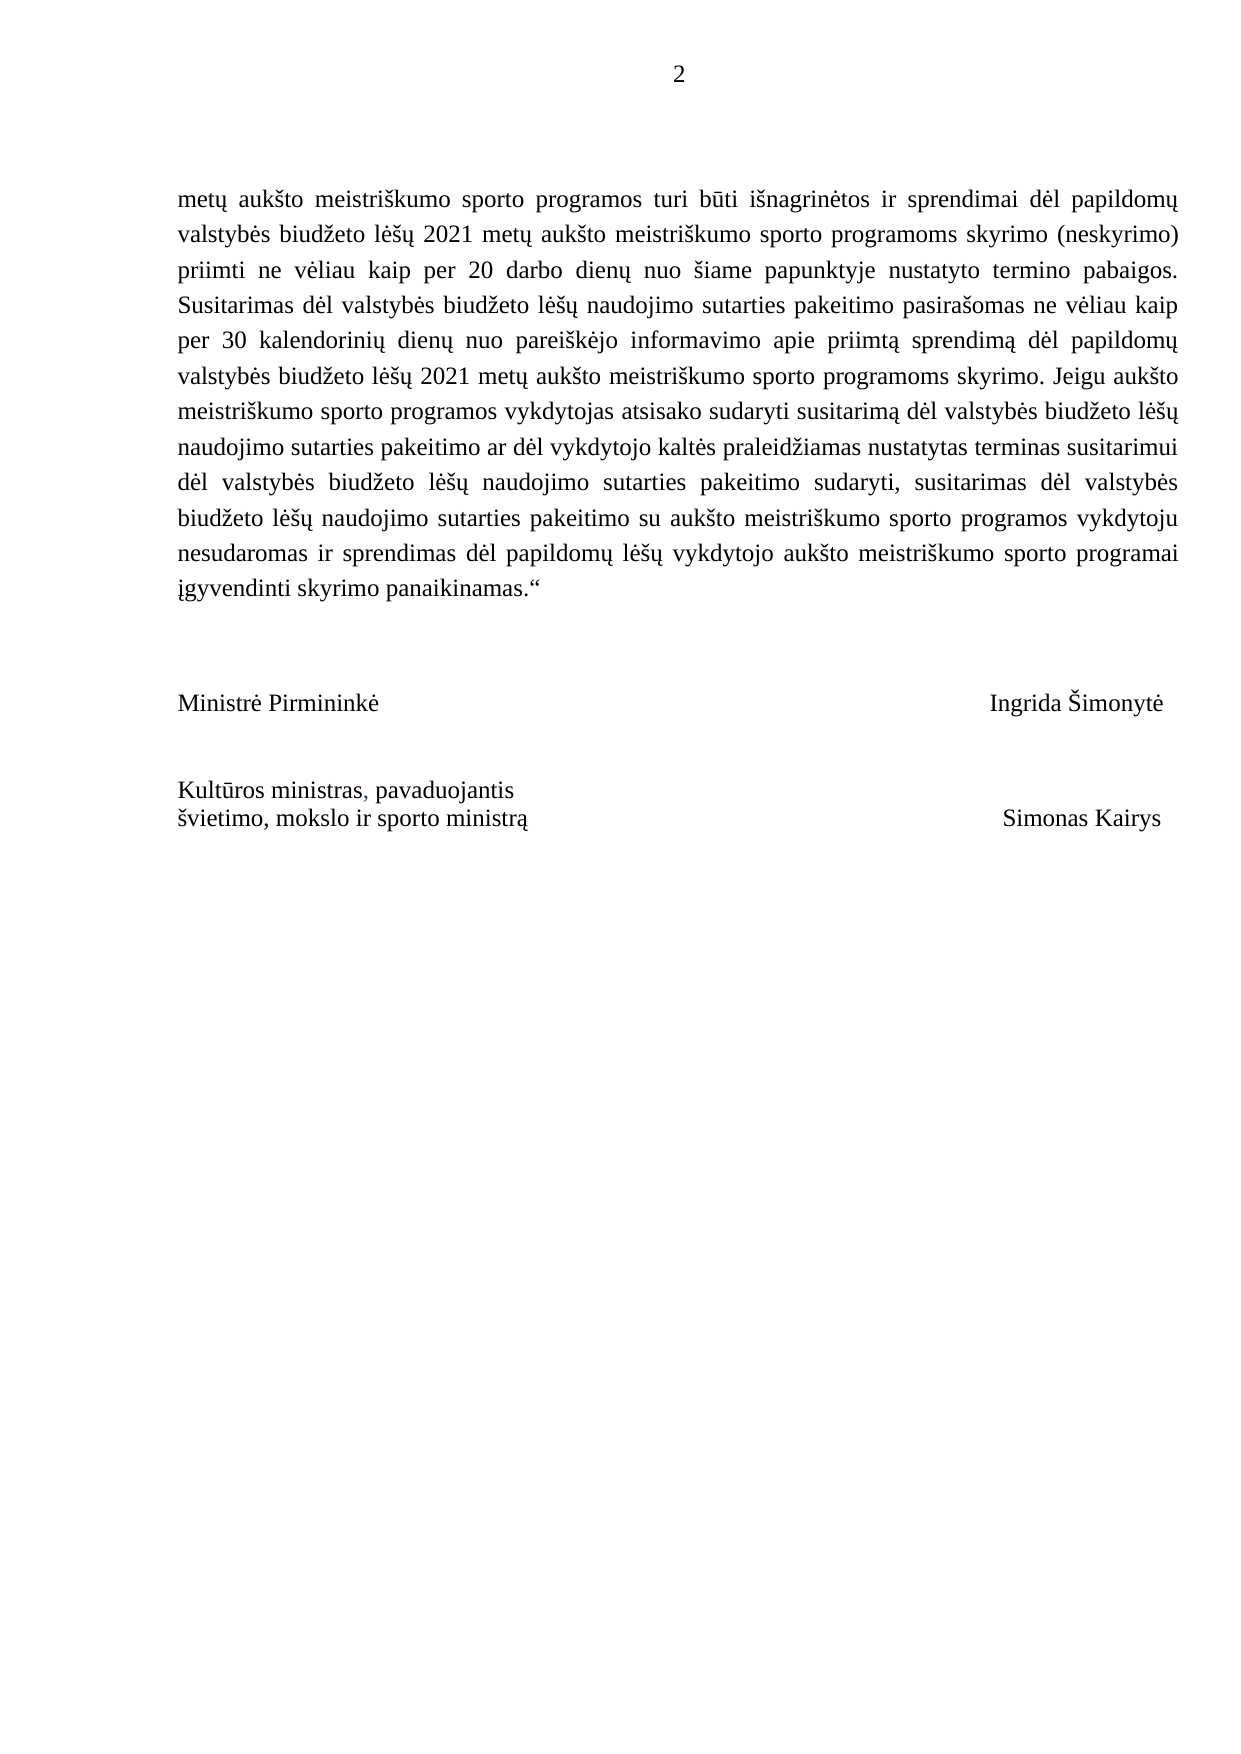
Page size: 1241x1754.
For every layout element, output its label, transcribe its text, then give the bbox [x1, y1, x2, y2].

text Kultūros ministras, pavaduojantis [177, 775, 1181, 803]
text Ministrė Pirmininkė Ingrida Šimonytė [177, 688, 1179, 717]
text metų aukšto meistriškumo sporto programos turi būti išnagrinėtos ir sprendimai dėl papildomų valstybės biudžeto lėšų 2021 metų aukšto meistriškumo sporto programoms skyrimo (neskyrimo) priimti ne vėliau kaip per 20 darbo dienų nuo šiame papunktyje nustatyto termino pabaigos. Susitarimas dėl valstybės biudžeto lėšų naudojimo sutarties pakeitimo pasirašomas ne vėliau kaip per 30 kalendorinių dienų nuo pareiškėjo informavimo apie priimtą sprendimą dėl papildomų valstybės biudžeto lėšų 2021 metų aukšto meistriškumo sporto programoms skyrimo. Jeigu aukšto meistriškumo sporto programos vykdytojas atsisako sudaryti susitarimą dėl valstybės biudžeto lėšų naudojimo sutarties pakeitimo ar dėl vykdytojo kaltės praleidžiamas nustatytas terminas susitarimui dėl valstybės biudžeto lėšų naudojimo sutarties pakeitimo sudaryti, susitarimas dėl valstybės biudžeto lėšų naudojimo sutarties pakeitimo su aukšto meistriškumo sporto programos vykdytoju nesudaromas ir sprendimas dėl papildomų lėšų vykdytojo aukšto meistriškumo sporto programai įgyvendinti skyrimo panaikinamas.“ [177, 177, 1179, 602]
text švietimo, mokslo ir sporto ministrą Simonas Kairys [177, 803, 1181, 832]
